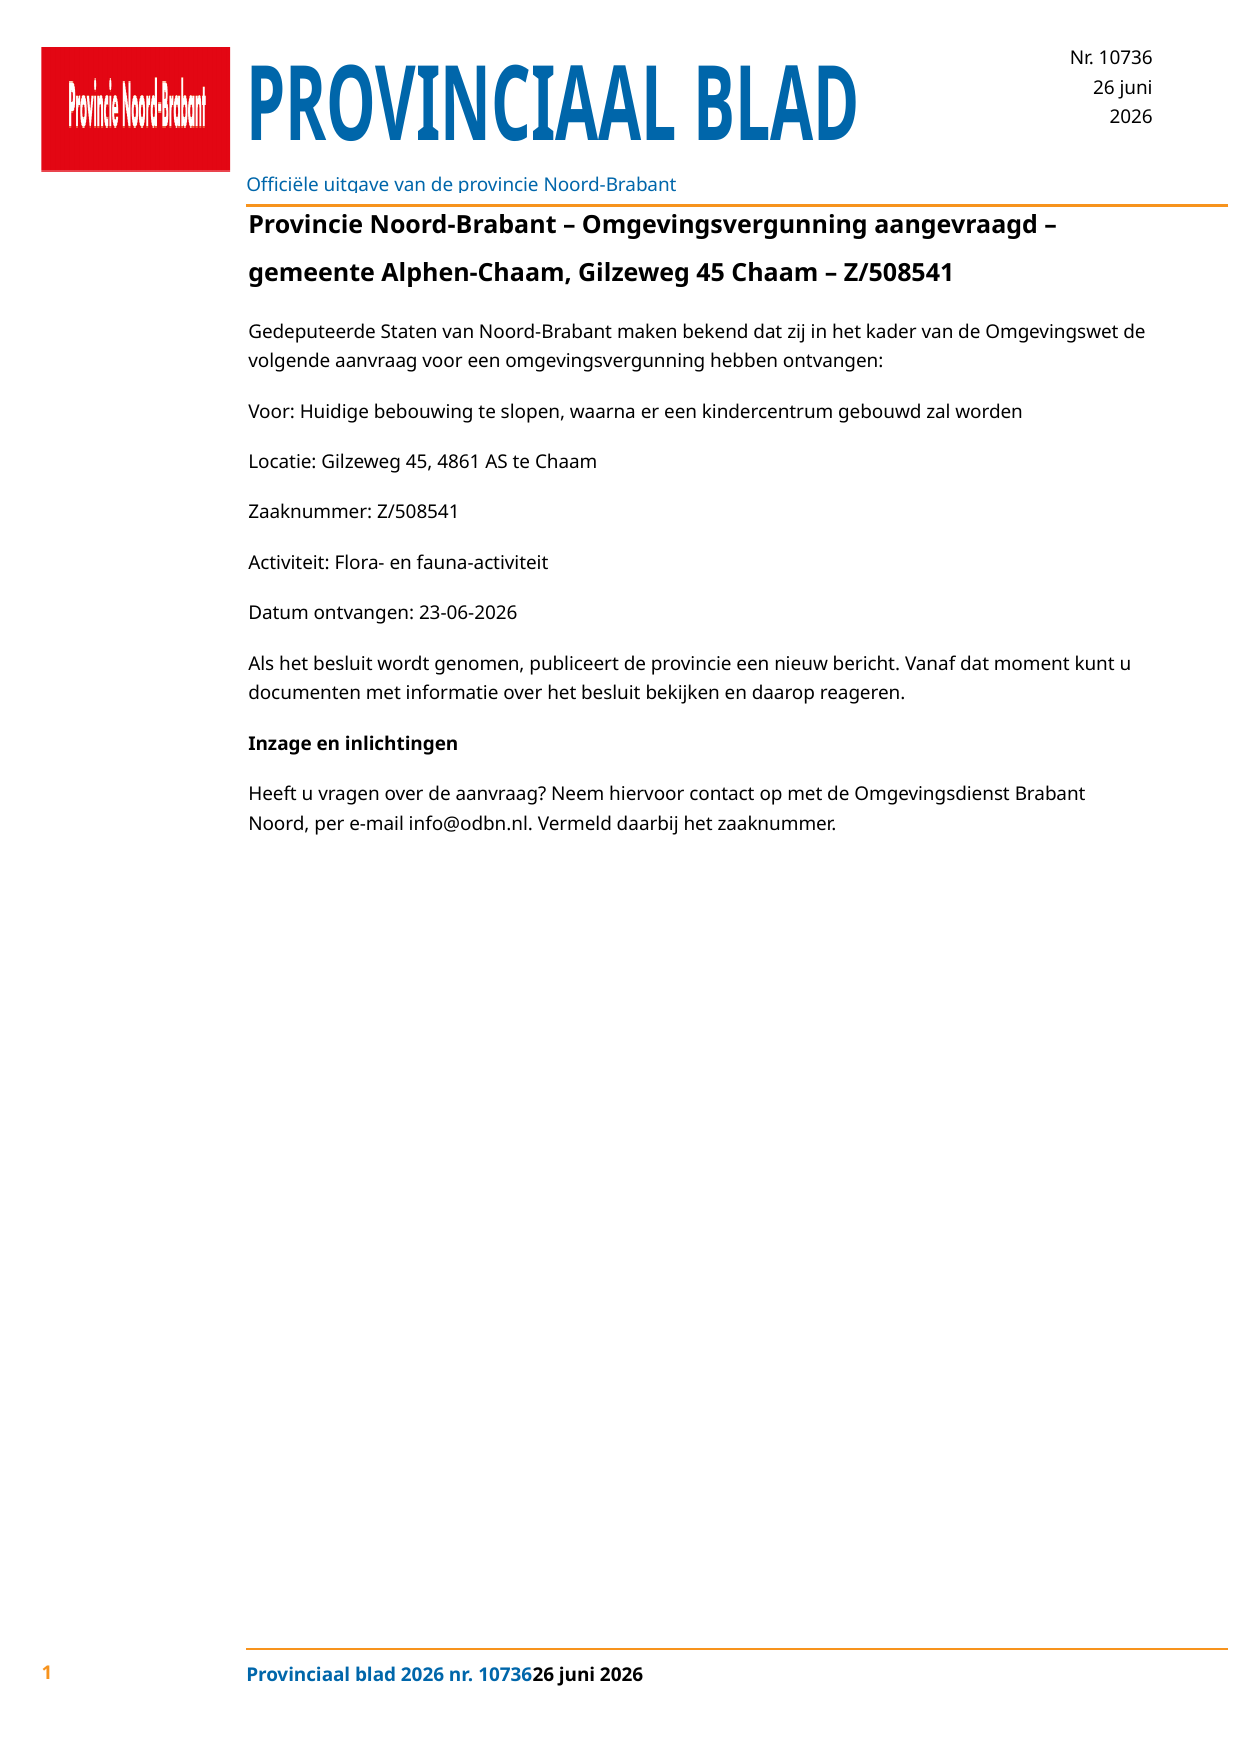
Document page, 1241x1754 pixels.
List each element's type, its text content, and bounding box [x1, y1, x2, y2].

text Inzage en inlichtingen [248, 730, 1152, 756]
text Gedeputeerde Staten van Noord-Brabant maken bekend dat zij in het kader van de Omgevingswet de volgende aanvraag voor een omgevingsvergunning hebben ontvangen: [248, 318, 1152, 373]
text Locatie: Gilzeweg 45, 4861 AS te Chaam [248, 448, 1152, 474]
text Als het besluit wordt genomen, publiceert de provincie een nieuw bericht. Vanaf dat moment kunt u documenten met informatie over het besluit bekijken en daarop reageren. [248, 650, 1152, 705]
text Datum ontvangen: 23-06-2026 [248, 599, 1152, 625]
text Zaaknummer: Z/508541 [248, 499, 1152, 524]
text Provincie Noord-Brabant – Omgevingsvergunning aangevraagd – gemeente Alphen-Chaam, Gilzeweg 45 Chaam – Z/508541 [248, 207, 1152, 288]
text Activiteit: Flora- en fauna-activiteit [248, 549, 1152, 575]
text Heeft u vragen over de aanvraag? Neem hiervoor contact op met de Omgevingsdienst Brabant Noord, per e-mail info@odbn.nl. Vermeld daarbij het zaaknummer. [248, 780, 1152, 836]
text Voor: Huidige bebouwing te slopen, waarna er een kindercentrum gebouwd zal worden [248, 398, 1152, 424]
picture [41, 47, 231, 172]
